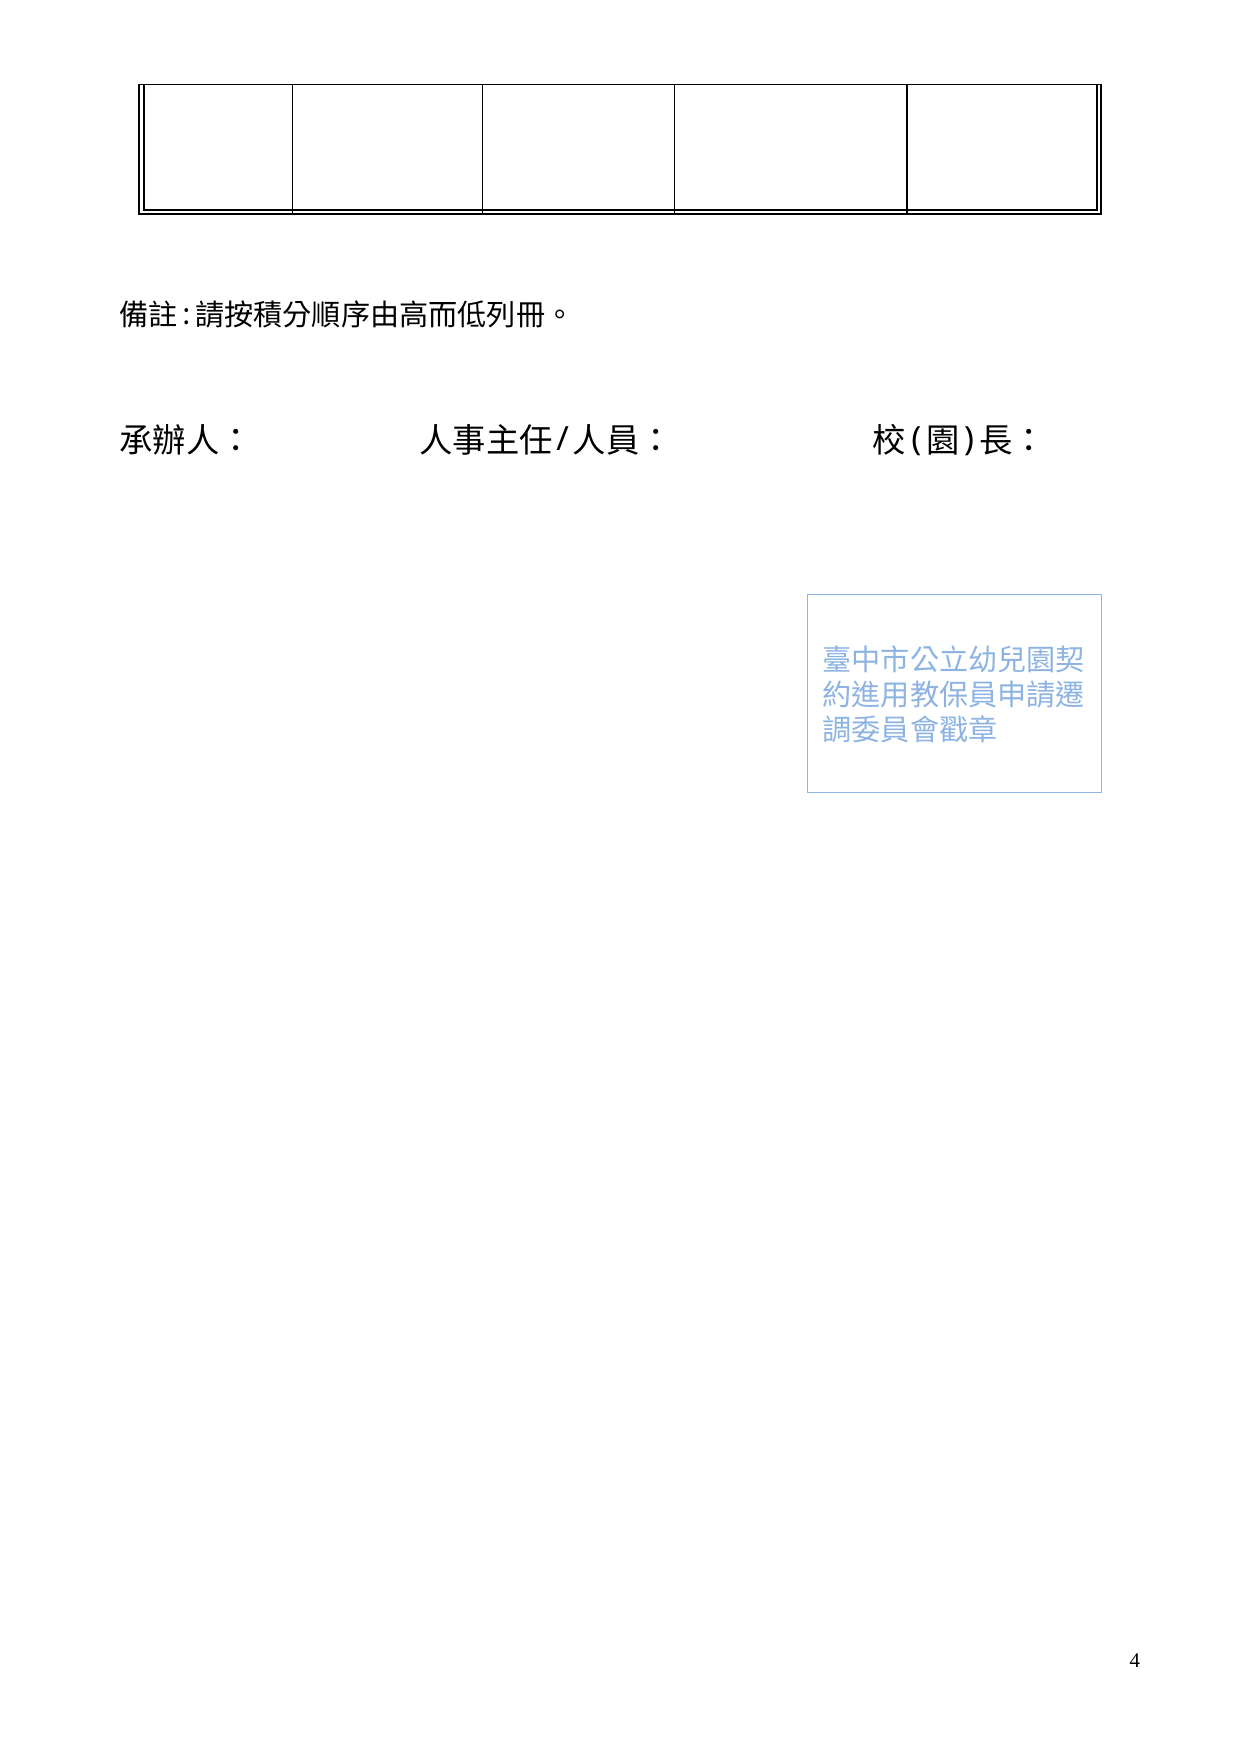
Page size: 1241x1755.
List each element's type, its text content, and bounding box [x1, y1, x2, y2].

text 備註:請按積分順序由高而低列冊。 [119, 271, 1140, 334]
table_cell [675, 85, 906, 209]
text 承辦人： 人事主任/人員： 校(園)長： [119, 396, 1140, 459]
table_cell [908, 85, 1096, 209]
table_cell [145, 85, 292, 209]
table_cell [293, 85, 482, 209]
table_cell [483, 85, 674, 209]
